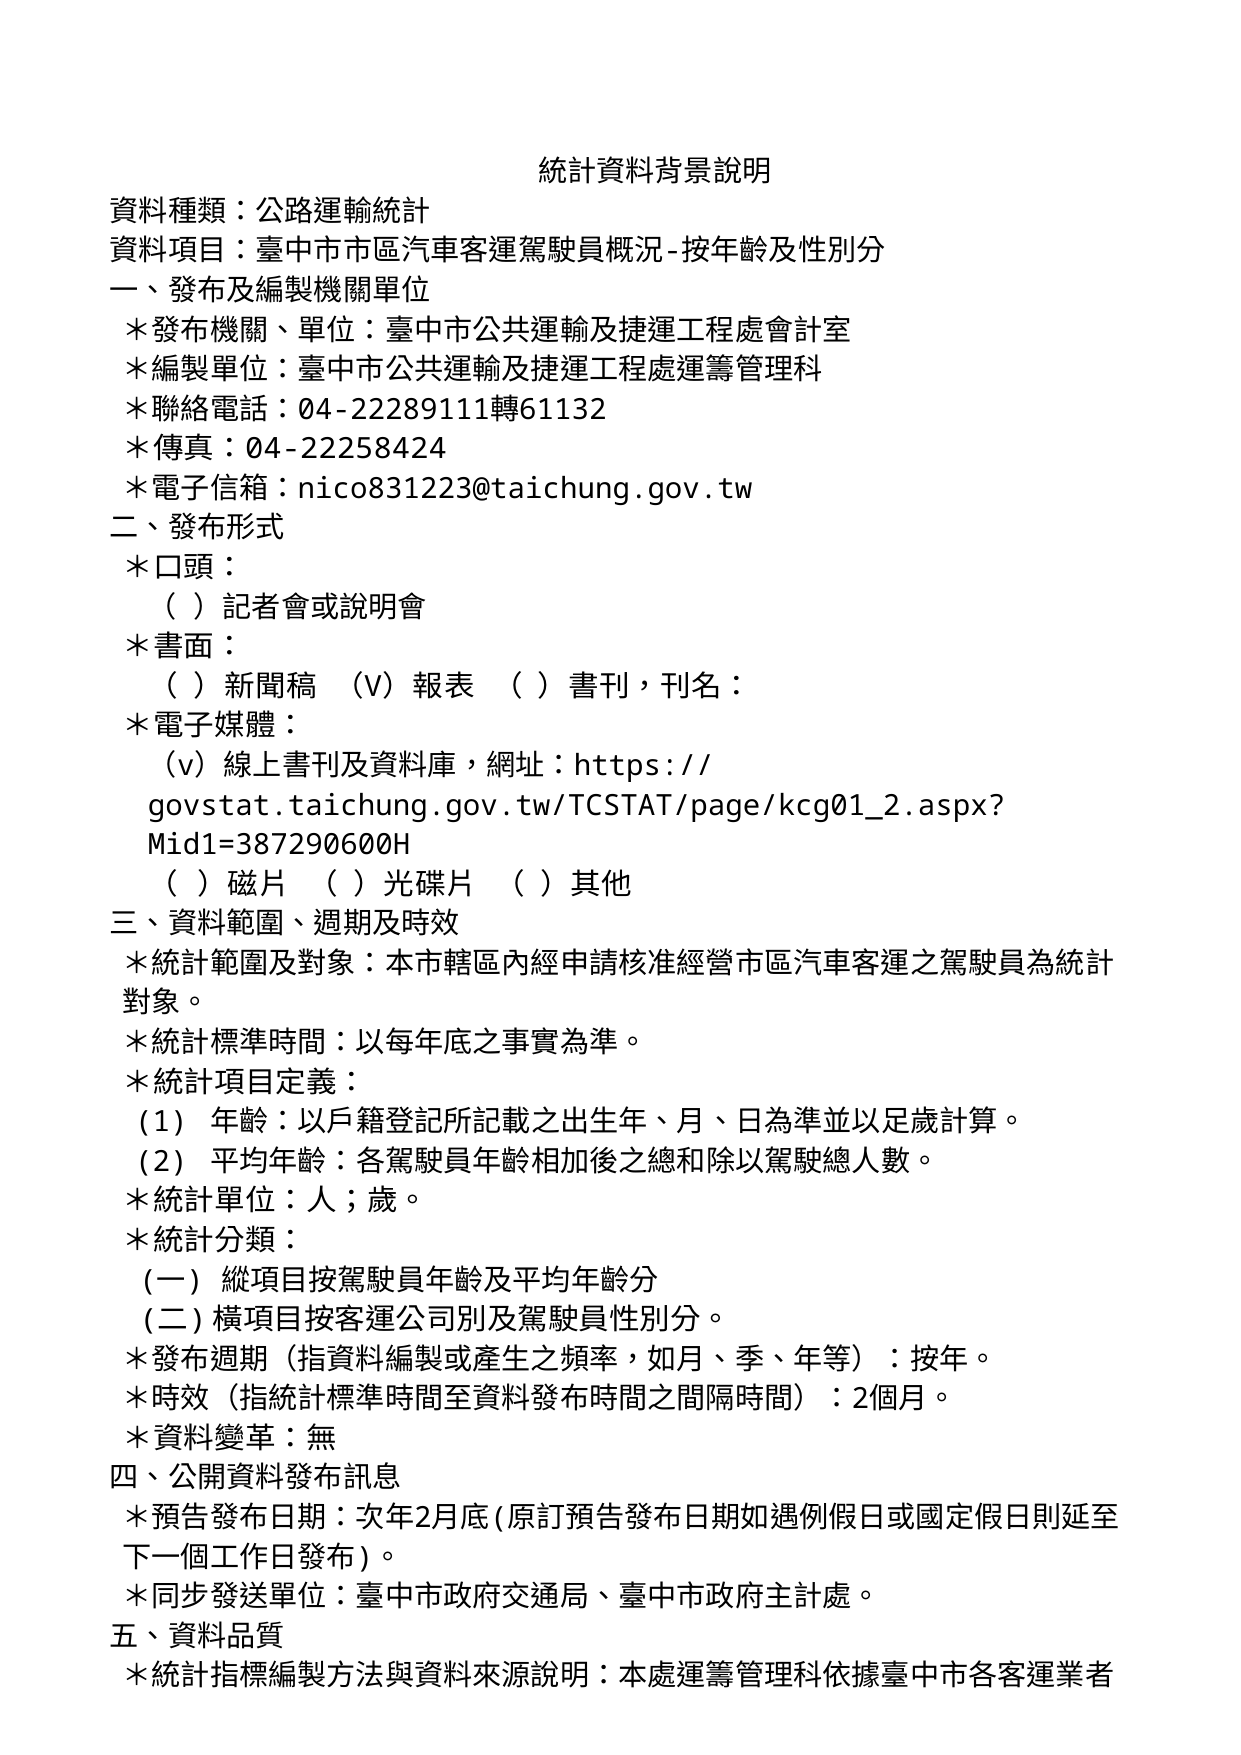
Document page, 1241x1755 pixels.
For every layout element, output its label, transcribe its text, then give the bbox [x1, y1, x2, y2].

table_cell 資料種類：公路運輸統計 [89, 190, 1136, 229]
table_cell 三、資料範圍、週期及時效 [89, 902, 1136, 942]
table_cell 四、公開資料發布訊息 [89, 1456, 1136, 1496]
table_cell ＊時效（指統計標準時間至資料發布時間之間隔時間）：2個月。 [89, 1377, 1136, 1417]
table_cell (一) 縱項目按駕駛員年齡及平均年齡分 [89, 1258, 1136, 1298]
table_cell ＊聯絡電話：04-22289111轉61132 [89, 388, 1136, 427]
table_cell ＊統計分類： [89, 1219, 1136, 1258]
table_cell ＊統計標準時間：以每年底之事實為準。 [89, 1021, 1136, 1060]
table_cell （v）線上書刊及資料庫，網址：https://govstat.taichung.gov.tw/TCSTAT/page/kcg01_2.aspx?Mid1=387290600H [89, 744, 1136, 862]
table_cell 二、發布形式 [89, 506, 1136, 546]
table_cell ＊發布週期（指資料編製或產生之頻率，如月、季、年等）：按年。 [89, 1338, 1136, 1377]
table_cell （ ）磁片 （ ）光碟片 （ ）其他 [89, 863, 1136, 902]
table_cell ＊電子媒體： [89, 704, 1136, 744]
table_header 統計資料背景說明 [89, 110, 1136, 189]
table_cell ＊統計指標編製方法與資料來源說明：本處運籌管理科依據臺中市各客運業者 [89, 1654, 1136, 1694]
table_cell 一、發布及編製機關單位 [89, 269, 1136, 308]
table_cell ＊統計範圍及對象：本市轄區內經申請核准經營市區汽車客運之駕駛員為統計對象。 [89, 942, 1136, 1021]
table_cell (二) 橫項目按客運公司別及駕駛員性別分。 [89, 1298, 1136, 1337]
table_cell ＊電子信箱：nico831223@taichung.gov.tw [89, 467, 1136, 506]
table_cell ＊書面： [89, 625, 1136, 664]
table_cell ＊同步發送單位：臺中市政府交通局、臺中市政府主計處。 [89, 1575, 1136, 1614]
table_cell （ ）記者會或說明會 [89, 585, 1136, 625]
table_cell 五、資料品質 [89, 1615, 1136, 1654]
table_cell ＊口頭： [89, 546, 1136, 585]
table_cell ＊傳真：04-22258424 [89, 427, 1136, 467]
table_cell ＊統計項目定義： [89, 1060, 1136, 1100]
table_cell 資料項目：臺中市市區汽車客運駕駛員概況-按年齡及性別分 [89, 229, 1136, 269]
table_cell ＊預告發布日期：次年2月底(原訂預告發布日期如遇例假日或國定假日則延至下一個工作日發布)。 [89, 1496, 1136, 1575]
table_cell （ ）新聞稿 （V）報表 （ ）書刊，刊名： [89, 665, 1136, 704]
table_cell ＊資料變革：無 [89, 1417, 1136, 1456]
table_cell 年齡：以戶籍登記所記載之出生年、月、日為準並以足歲計算。 平均年齡：各駕駛員年齡相加後之總和除以駕駛總人數。 ＊統計單位：人；歲。 [89, 1100, 1136, 1219]
table_cell ＊發布機關、單位：臺中市公共運輸及捷運工程處會計室 [89, 308, 1136, 348]
table_cell ＊編製單位：臺中市公共運輸及捷運工程處運籌管理科 [89, 348, 1136, 387]
